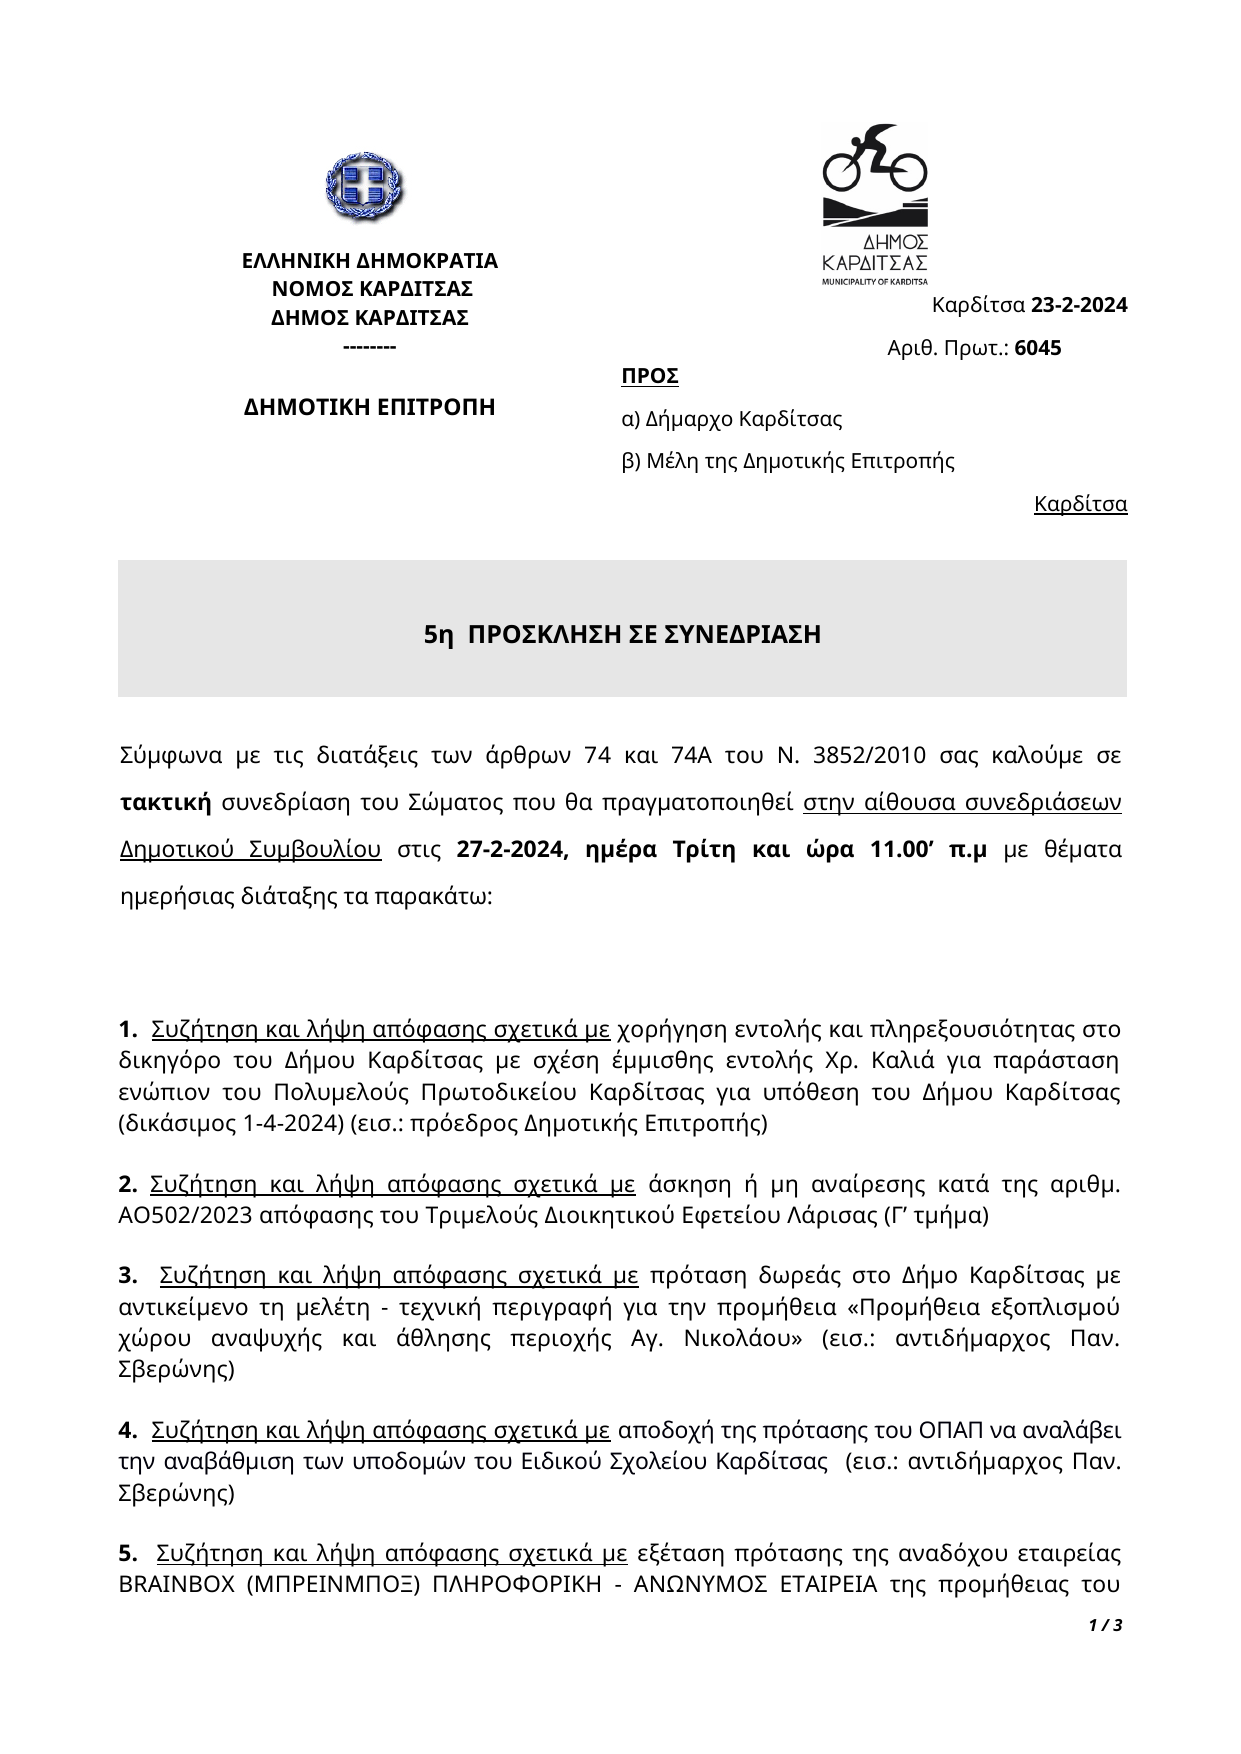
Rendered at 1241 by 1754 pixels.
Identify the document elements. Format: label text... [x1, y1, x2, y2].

picture [322, 150, 408, 225]
table_cell ΠΡΟΣ α) Δήμαρχο Καρδίτσας β) Μέλη της Δημοτικής Επιτροπής Καρδίτσα [621, 361, 1127, 560]
picture [821, 122, 928, 286]
text 5. Συζήτηση και λήψη απόφασης σχετικά με εξέταση πρότασης της αναδόχου εταιρείας BRAINBOX (ΜΠΡΕΙΝΜΠΟΞ) ΠΛΗΡΟΦΟΡΙΚΗ - ΑΝΩΝΥΜΟΣ ΕΤΑΙΡΕΙΑ της προμήθειας του [118, 1537, 1122, 1600]
text 2. Συζήτηση και λήψη απόφασης σχετικά με άσκηση ή μη αναίρεσης κατά της αριθμ. ΑΟ502/2023 απόφασης του Τριμελούς Διοικητικού Εφετείου Λάρισας (Γ’ τμήμα) [118, 1167, 1122, 1230]
text 4. Συζήτηση και λήψη απόφασης σχετικά με αποδοχή της πρότασης του ΟΠΑΠ να αναλάβει την αναβάθμιση των υποδομών του Ειδικού Σχολείου Καρδίτσας (εισ.: αντιδήμαρχος Παν. Σβερώνης) [118, 1414, 1122, 1508]
table_header ΕΛΛΗΝΙΚΗ ΔΗΜΟΚΡΑΤΙΑ ΝΟΜΟΣ ΚΑΡΔΙΤΣΑΣ ΔΗΜΟΣ ΚΑΡΔΙΤΣΑΣ -------- ΔΗΜΟΤΙΚΗ ΕΠΙΤΡΟΠΗ [118, 118, 621, 560]
text Σύμφωνα με τις διατάξεις των άρθρων 74 και 74A του Ν. 3852/2010 σας καλούμε σε τακτική συνεδρίαση του Σώματος που θα πραγματοποιηθεί στην αίθουσα συνεδριάσεων Δημοτικού Συμβουλίου στις 27-2-2024, ημέρα Τρίτη και ώρα 11.00’ π.μ με θέματα ημερήσιας διάταξης τα παρακάτω: [120, 739, 1122, 911]
text 3. Συζήτηση και λήψη απόφασης σχετικά με πρόταση δωρεάς στο Δήμο Καρδίτσας με αντικείμενο τη μελέτη - τεχνική περιγραφή για την προμήθεια «Προμήθεια εξοπλισμού χώρου αναψυχής και άθλησης περιοχής Αγ. Νικολάου» (εισ.: αντιδήμαρχος Παν. Σβερώνης) [118, 1259, 1122, 1384]
text 1. Συζήτηση και λήψη απόφασης σχετικά με χορήγηση εντολής και πληρεξουσιότητας στο δικηγόρο του Δήμου Καρδίτσας με σχέση έμμισθης εντολής Χρ. Καλιά για παράσταση ενώπιον του Πολυμελούς Πρωτοδικείου Καρδίτσας για υπόθεση του Δήμου Καρδίτσας (δικάσιμος 1-4-2024) (εισ.: πρόεδρος Δημοτικής Επιτροπής) [118, 1013, 1122, 1138]
table_cell Καρδίτσα 23-2-2024 Αριθ. Πρωτ.: 6045 [621, 290, 1127, 361]
table_header [621, 118, 1127, 290]
